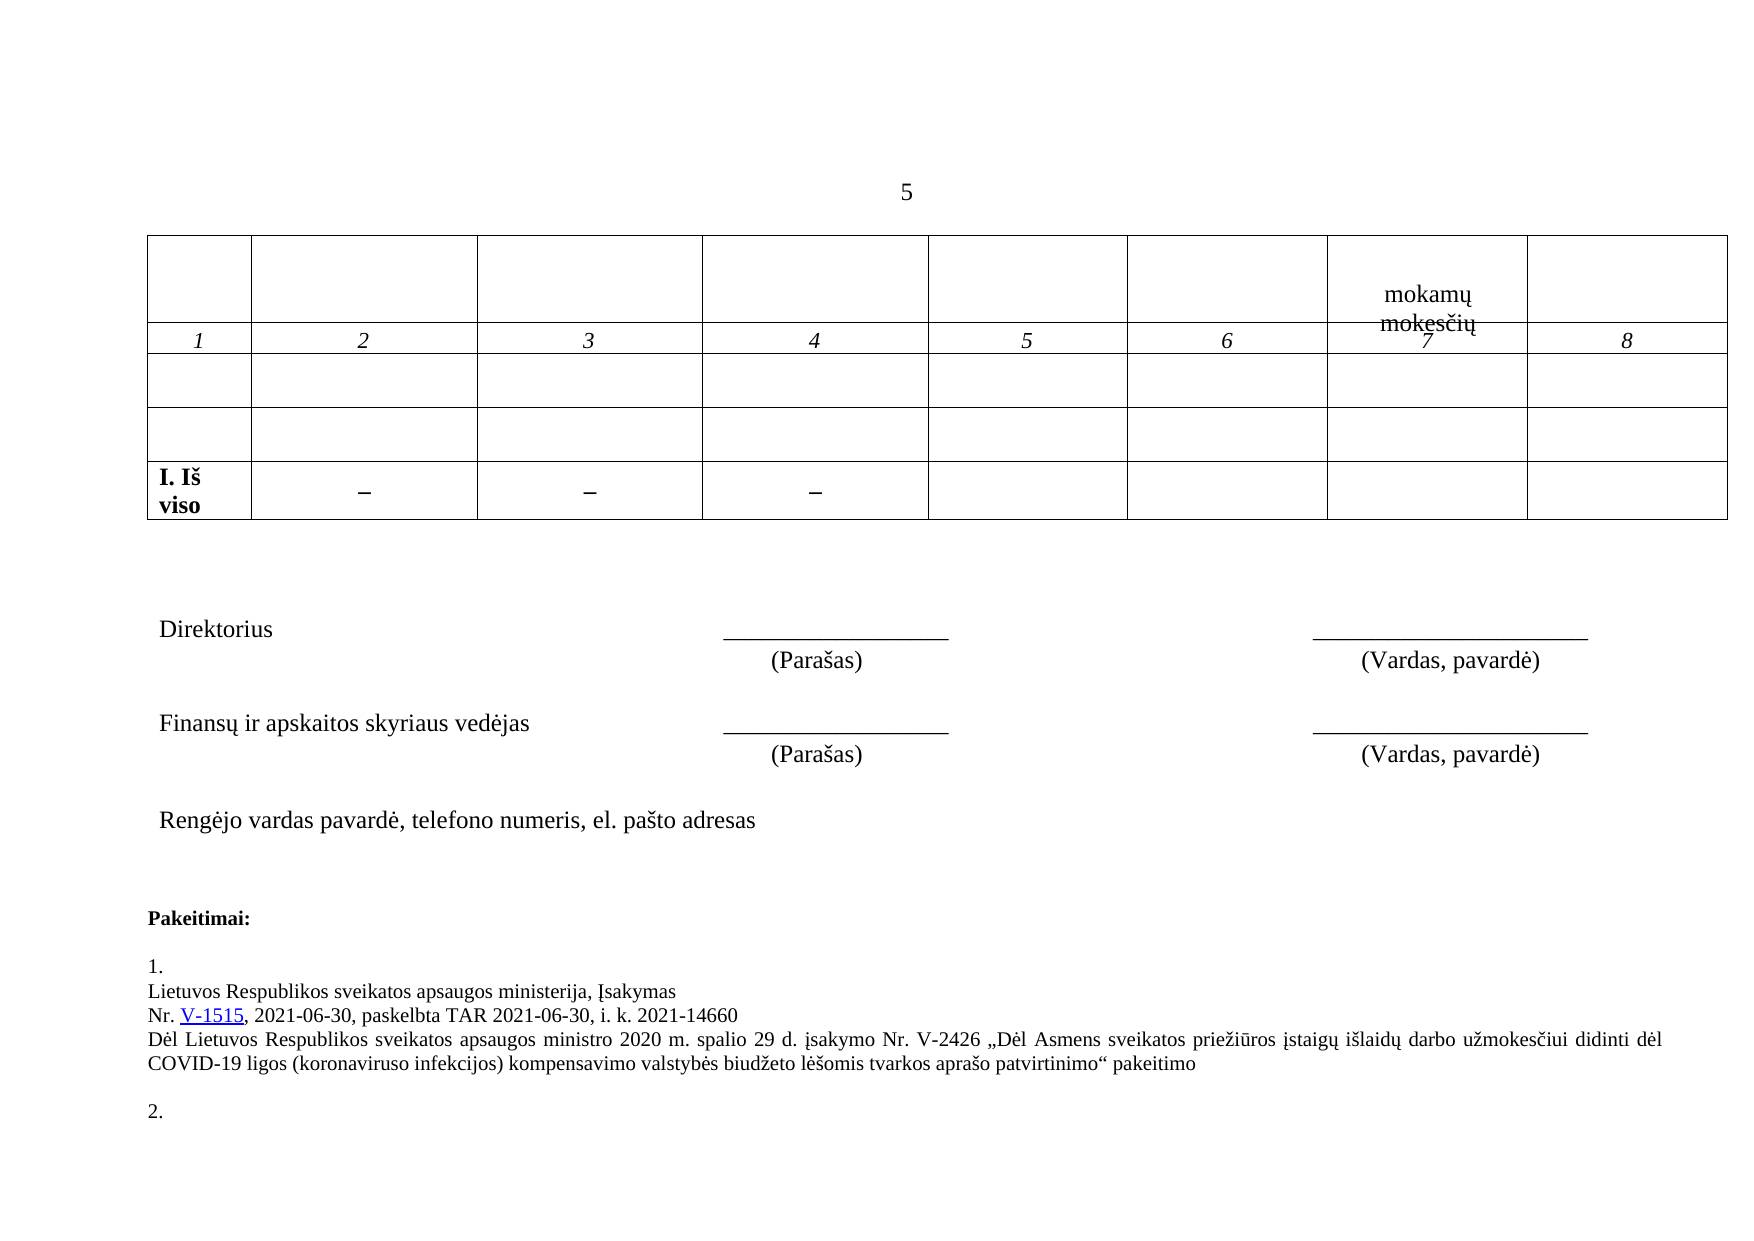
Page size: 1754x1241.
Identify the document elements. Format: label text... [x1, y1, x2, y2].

table_cell Rengėjo vardas pavardė, telefono numeris, el. pašto adresas [148, 799, 1208, 834]
table_cell [929, 462, 1127, 519]
table_cell [252, 408, 477, 461]
table_cell [1128, 408, 1327, 461]
table_cell [1528, 236, 1727, 322]
table_cell [929, 236, 1127, 322]
table_cell (Vardas, pavardė) [1173, 737, 1728, 768]
table_cell [148, 737, 251, 768]
table_cell __________________ [607, 612, 1064, 643]
table_cell [1328, 462, 1527, 519]
table_cell [478, 408, 702, 461]
table_cell [607, 737, 759, 768]
table_cell [251, 768, 457, 799]
table_cell [1065, 612, 1173, 643]
table_cell [251, 581, 457, 612]
table_cell [1128, 462, 1327, 519]
table_cell Direktorius [148, 612, 457, 643]
table_cell [457, 581, 607, 612]
text Pakeitimai: [148, 906, 1665, 930]
table_cell [1065, 706, 1173, 737]
table_cell [148, 236, 251, 322]
table_cell [959, 643, 1064, 674]
table_cell [929, 354, 1127, 407]
table_cell Finansų ir apskaitos skyriaus vedėjas [148, 706, 607, 737]
table_cell [780, 768, 928, 799]
table_cell [780, 581, 928, 612]
table_cell [251, 643, 457, 674]
table_cell [607, 643, 759, 674]
table_cell [1528, 354, 1727, 407]
table_cell [1065, 768, 1208, 799]
table_cell (Vardas, pavardė) [1173, 643, 1728, 674]
table_cell [252, 354, 477, 407]
table_cell [457, 643, 607, 674]
table_cell [148, 581, 251, 612]
table_cell Dėl padidinto pareiginės algos (darbo užmokesčio) pastoviosios dalies koeficiento arba padidintos mėnesinės algos priskaičiuotos darbdavio mokamų mokesčių išlaidos (Eur, ct) [1328, 236, 1527, 322]
table_cell 1 [148, 323, 251, 353]
table_cell [760, 674, 959, 706]
table_cell I. Iš viso [148, 462, 251, 519]
table_cell [959, 737, 1064, 768]
table_cell [1065, 674, 1173, 706]
text 1. [148, 954, 1665, 978]
table_cell [457, 737, 607, 768]
table_cell [148, 768, 251, 799]
table_cell [251, 674, 457, 706]
table_cell 2 [252, 323, 477, 353]
table_cell [1128, 354, 1327, 407]
table_cell [148, 520, 1728, 581]
table_cell [1208, 581, 1371, 612]
table_cell [607, 674, 759, 706]
table_cell – [703, 462, 928, 519]
table_cell [1128, 236, 1327, 322]
table_cell [928, 768, 1064, 799]
table_cell [1328, 354, 1527, 407]
table_cell [251, 737, 457, 768]
table_cell – [478, 462, 702, 519]
table_cell [148, 354, 251, 407]
table_cell [478, 354, 702, 407]
text Nr. V-1515, 2021-06-30, paskelbta TAR 2021-06-30, i. k. 2021-14660 [148, 1003, 1665, 1027]
table_cell [703, 236, 928, 322]
text Lietuvos Respublikos sveikatos apsaugos ministerija, Įsakymas [148, 978, 1665, 1003]
table_cell ______________________ [1173, 706, 1728, 737]
text 2. [148, 1099, 1665, 1123]
table_cell [1208, 768, 1371, 799]
table_cell [148, 674, 251, 706]
table_cell 5 [929, 323, 1127, 353]
table_cell [1528, 462, 1727, 519]
table_cell 8 [1528, 323, 1727, 353]
table_cell [703, 354, 928, 407]
table_cell [1065, 737, 1173, 768]
table_cell [1065, 643, 1173, 674]
text Dėl Lietuvos Respublikos sveikatos apsaugos ministro 2020 m. spalio 29 d. įsakymo Nr. V-2426 „Dėl Asmens sveikatos priežiūros įstaigų išlaidų darbo užmokesčiui didinti dėl COVID-19 ligos (koronaviruso infekcijos) kompensavimo valstybės biudžeto lėšomis tvarkos aprašo patvirtinimo“ pakeitimo [148, 1027, 1665, 1075]
table_cell [1173, 674, 1371, 706]
table_cell [148, 643, 251, 674]
table_cell [1371, 768, 1728, 799]
table_cell [1208, 799, 1371, 834]
table_cell (Parašas) [760, 737, 959, 768]
table_cell [607, 581, 780, 612]
table_cell [929, 408, 1127, 461]
table_cell [1065, 581, 1208, 612]
table_cell [959, 674, 1064, 706]
table_cell ______________________ [1173, 612, 1728, 643]
table_cell __________________ [607, 706, 1064, 737]
table_cell [457, 768, 607, 799]
table_cell [478, 236, 702, 322]
table_cell [457, 674, 607, 706]
table_cell [1371, 674, 1728, 706]
table_cell [703, 408, 928, 461]
table_cell [457, 612, 607, 643]
table_cell – [252, 462, 477, 519]
table_cell 6 [1128, 323, 1327, 353]
table_cell [607, 768, 780, 799]
table_cell [1328, 408, 1527, 461]
table_cell 4 [703, 323, 928, 353]
table_cell (Parašas) [760, 643, 959, 674]
table_cell [1371, 799, 1728, 834]
table_cell [928, 581, 1064, 612]
table_cell 3 [478, 323, 702, 353]
table_cell [1371, 581, 1728, 612]
table_cell 7 [1328, 323, 1527, 353]
table_cell [1528, 408, 1727, 461]
table_cell [252, 236, 477, 322]
table_cell [148, 408, 251, 461]
